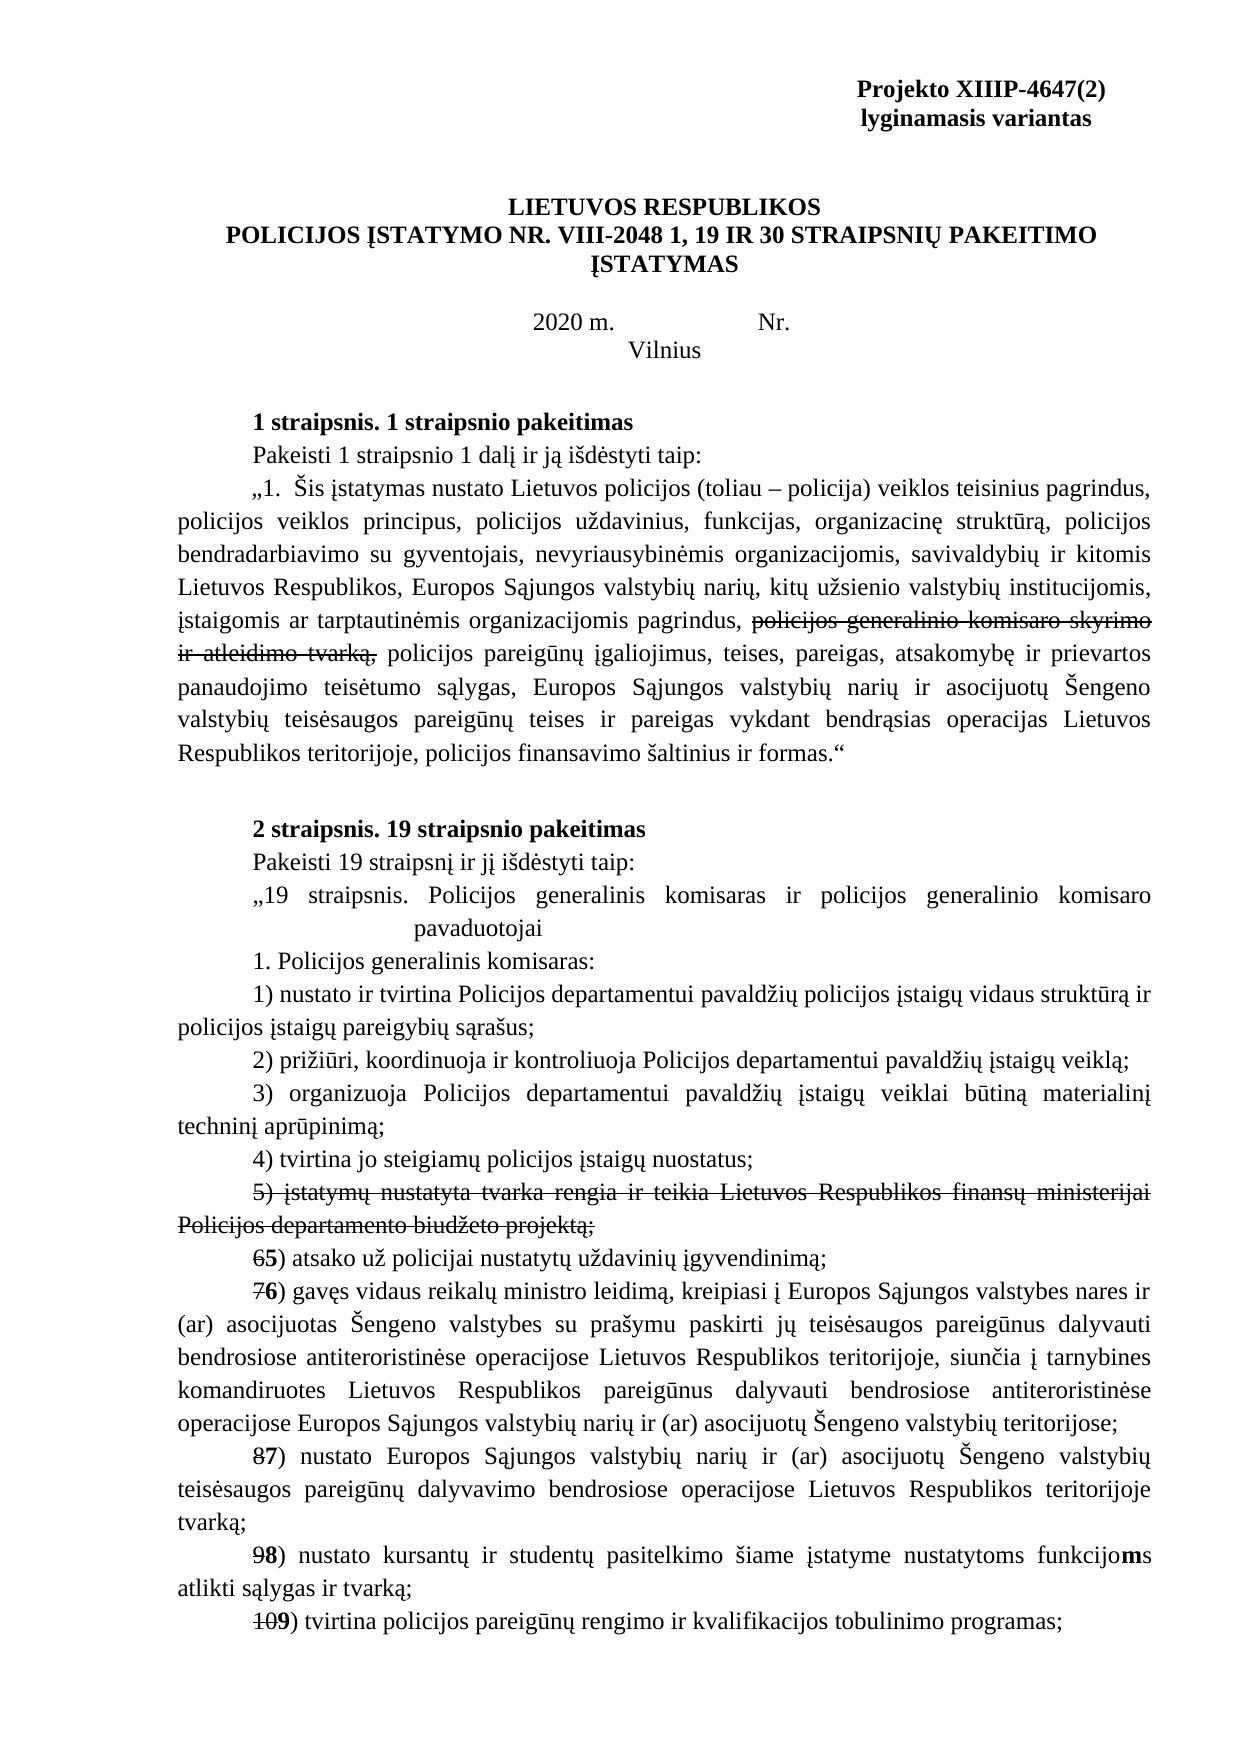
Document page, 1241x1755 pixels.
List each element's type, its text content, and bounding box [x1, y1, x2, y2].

text Vilnius [177, 336, 1152, 364]
text 2020 m. Nr. [177, 307, 1152, 336]
text 109) tvirtina policijos pareigūnų rengimo ir kvalifikacijos tobulinimo programas; [177, 1606, 1152, 1635]
text 1. Policijos generalinis komisaras: [177, 946, 1152, 974]
text 5) įstatymų nustatyta tvarka rengia ir teikia Lietuvos Respublikos finansų ministerijai Policijos departamento biudžeto projektą; [177, 1177, 1152, 1239]
text Pakeisti 19 straipsnį ir jį išdėstyti taip: [252, 847, 1152, 876]
text ĮSTATYMAS [177, 249, 1152, 278]
text LIETUVOS RESPUBLIKOS [177, 192, 1152, 221]
text „1. Šis įstatymas nustato Lietuvos policijos (toliau – policija) veiklos teisinius pagrindus, policijos veiklos principus, policijos uždavinius, funkcijas, organizacinę struktūrą, policijos bendradarbiavimo su gyventojais, nevyriausybinėmis organizacijomis, savivaldybių ir kitomis Lietuvos Respublikos, Europos Sąjungos valstybių narių, kitų užsienio valstybių institucijomis, įstaigomis ar tarptautinėmis organizacijomis pagrindus, policijos generalinio komisaro skyrimo ir atleidimo tvarką, policijos pareigūnų įgaliojimus, teises, pareigas, atsakomybę ir prievartos panaudojimo teisėtumo sąlygas, Europos Sąjungos valstybių narių ir asocijuotų Šengeno valstybių teisėsaugos pareigūnų teises ir pareigas vykdant bendrąsias operacijas Lietuvos Respublikos teritorijoje, policijos finansavimo šaltinius ir formas.“ [177, 473, 1152, 766]
text 2 straipsnis. 19 straipsnio pakeitimas [252, 814, 1152, 842]
text 2) prižiūri, koordinuoja ir kontroliuoja Policijos departamentui pavaldžių įstaigų veiklą; [177, 1045, 1152, 1074]
text „19 straipsnis. Policijos generalinis komisaras ir policijos generalinio komisaro pavaduotojai [252, 880, 1152, 942]
text 4) tvirtina jo steigiamų policijos įstaigų nuostatus; [177, 1144, 1152, 1173]
text 1 straipsnis. 1 straipsnio pakeitimas [252, 407, 1152, 436]
text 65) atsako už policijai nustatytų uždavinių įgyvendinimą; [177, 1243, 1152, 1272]
text 87) nustato Europos Sąjungos valstybių narių ir (ar) asocijuotų Šengeno valstybių teisėsaugos pareigūnų dalyvavimo bendrosiose operacijose Lietuvos Respublikos teritorijoje tvarką; [177, 1441, 1152, 1536]
text 98) nustato kursantų ir studentų pasitelkimo šiame įstatyme nustatytoms funkcijoms atlikti sąlygas ir tvarką; [177, 1540, 1152, 1602]
text Pakeisti 1 straipsnio 1 dalį ir ją išdėstyti taip: [252, 440, 1152, 469]
text 3) organizuoja Policijos departamentui pavaldžių įstaigų veiklai būtiną materialinį techninį aprūpinimą; [177, 1078, 1152, 1140]
text POLICIJOS ĮSTATYMO NR. VIII-2048 1, 19 IR 30 STRAIPSNIŲ PAKEITIMO [177, 221, 1152, 249]
text 1) nustato ir tvirtina Policijos departamentui pavaldžių policijos įstaigų vidaus struktūrą ir policijos įstaigų pareigybių sąrašus; [177, 979, 1152, 1041]
text 76) gavęs vidaus reikalų ministro leidimą, kreipiasi į Europos Sąjungos valstybes nares ir (ar) asocijuotas Šengeno valstybes su prašymu paskirti jų teisėsaugos pareigūnus dalyvauti bendrosiose antiteroristinėse operacijose Lietuvos Respublikos teritorijoje, siunčia į tarnybines komandiruotes Lietuvos Respublikos pareigūnus dalyvauti bendrosiose antiteroristinėse operacijose Europos Sąjungos valstybių narių ir (ar) asocijuotų Šengeno valstybių teritorijose; [177, 1276, 1152, 1437]
